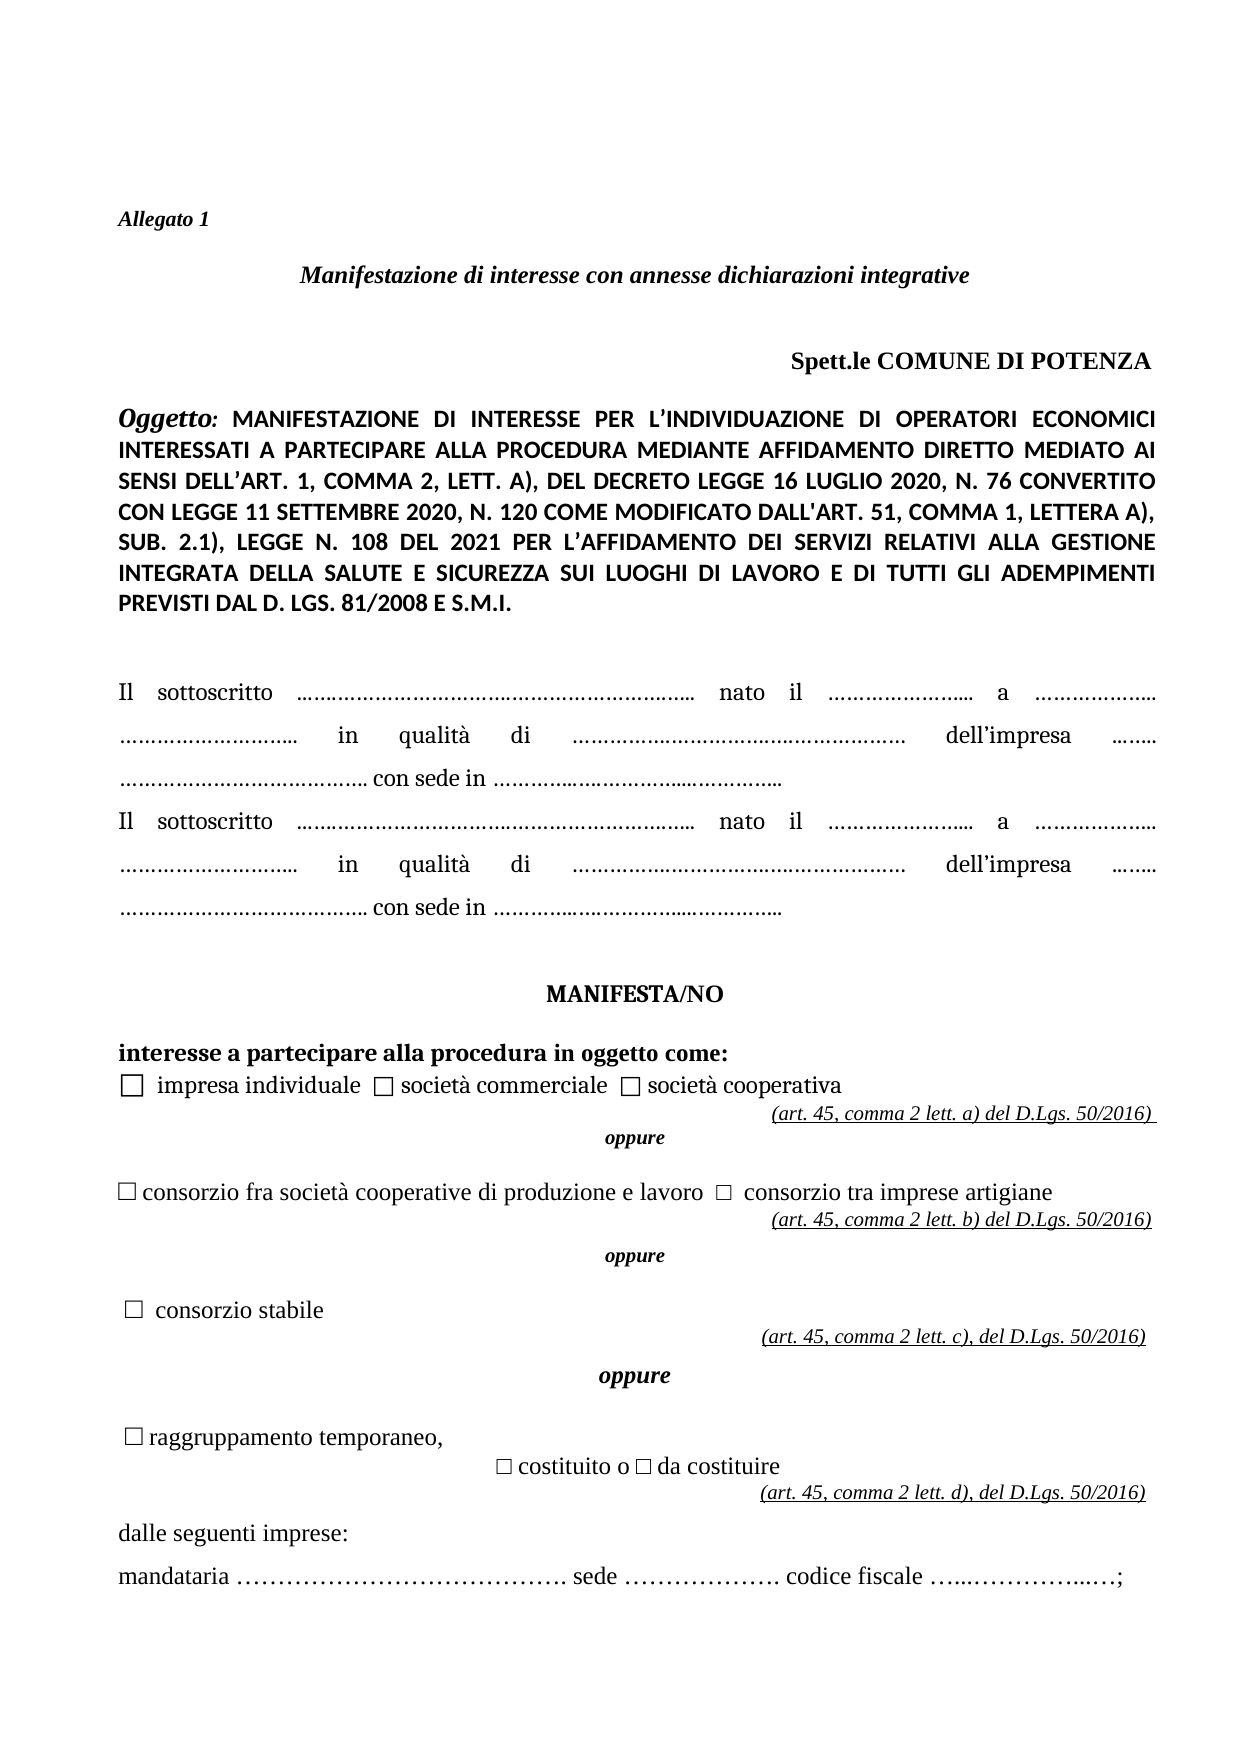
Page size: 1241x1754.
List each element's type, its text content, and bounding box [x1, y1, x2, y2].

text (art. 45, comma 2 lett. b) del D.Lgs. 50/2016) [125, 1207, 1152, 1231]
text (art. 45, comma 2 lett. d), del D.Lgs. 50/2016) [125, 1480, 1152, 1504]
text oppure [118, 1360, 1152, 1389]
text mandataria …………………………………. sede ………………. codice fiscale …...…………...…; [118, 1561, 1152, 1590]
text interesse a partecipare alla procedura in oggetto come: [118, 1038, 1152, 1067]
text □ raggruppamento temporaneo, [125, 1418, 1152, 1451]
text (art. 45, comma 2 lett. c), del D.Lgs. 50/2016) [125, 1324, 1152, 1348]
text Oggetto: MANIFESTAZIONE DI INTERESSE PER L’INDIVIDUAZIONE DI OPERATORI ECONOMICI INTERESSATI A PARTECIPARE ALLA PROCEDURA MEDIANTE AFFIDAMENTO DIRETTO MEDIATO AI SENSI DELL’ART. 1, COMMA 2, LETT. A), DEL DECRETO LEGGE 16 LUGLIO 2020, N. 76 CONVERTITO CON LEGGE 11 SETTEMBRE 2020, N. 120 COME MODIFICATO DALL'ART. 51, COMMA 1, LETTERA A), SUB. 2.1), LEGGE N. 108 DEL 2021 PER L’AFFIDAMENTO DEI SERVIZI RELATIVI ALLA GESTIONE INTEGRATA DELLA SALUTE E SICUREZZA SUI LUOGHI DI LAVORO E DI TUTTI GLI ADEMPIMENTI PREVISTI DAL D. LGS. 81/2008 E S.M.I. [118, 403, 1157, 618]
text Allegato 1 [118, 206, 1152, 231]
text □ impresa individuale □ società commerciale □ società cooperativa [118, 1067, 1152, 1101]
text Spett.le COMUNE DI POTENZA [118, 346, 1152, 375]
text Il sottoscritto ...….……………………….…………………….….. nato il …………………... a ………………..……………………….. in qualità di …………….…………….….……………… dell’impresa ...…..…………………………………. con sede in …………..….…………....………….. [118, 678, 1157, 793]
text Il sottoscritto ...….……………………….…………………….….. nato il …………………... a ………………..……………………….. in qualità di …………….…………….….……………… dell’impresa ...…..…………………………………. con sede in …………..….…………....………….. [118, 807, 1157, 922]
text □ consorzio stabile [125, 1291, 1152, 1324]
text dalle seguenti imprese: [118, 1518, 1181, 1547]
text □ consorzio fra società cooperative di produzione e lavoro □ consorzio tra imprese artigiane [118, 1173, 1152, 1207]
text oppure [118, 1125, 1152, 1149]
text □ costituito o □ da costituire [125, 1451, 1152, 1480]
text MANIFESTA/NO [118, 979, 1152, 1009]
text Manifestazione di interesse con annesse dichiarazioni integrative [118, 260, 1152, 288]
text oppure [118, 1243, 1152, 1267]
text (art. 45, comma 2 lett. a) del D.Lgs. 50/2016) [125, 1101, 1152, 1125]
